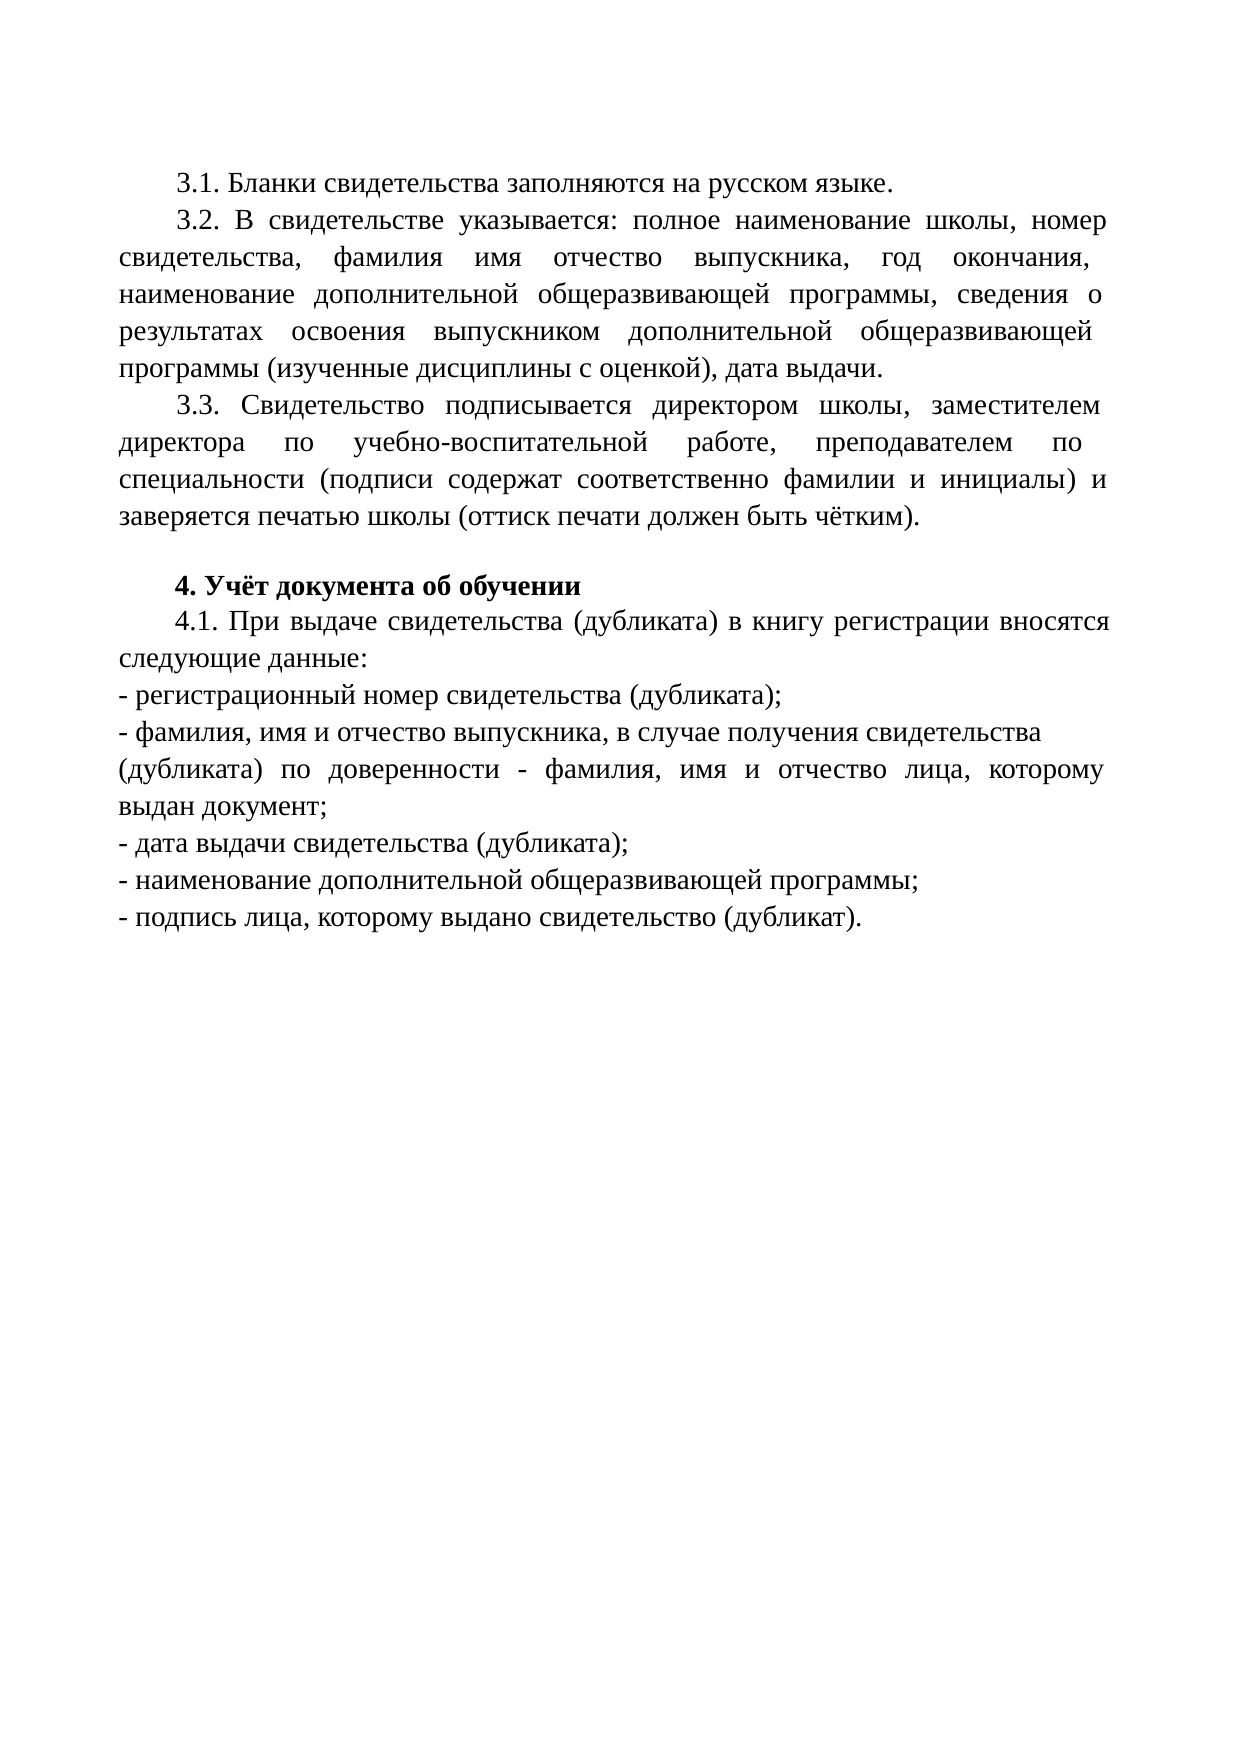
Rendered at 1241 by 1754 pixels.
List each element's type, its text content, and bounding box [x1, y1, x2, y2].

table_header [620, 118, 1122, 163]
text (дубликата) по доверенности - фамилия, имя и отчество лица, которому выдан документ; [118, 749, 1122, 823]
text - подпись лица, которому выдано свидетельство (дубликат). [118, 897, 1122, 934]
text - дата выдачи свидетельства (дубликата); [118, 823, 1122, 860]
text - фамилия, имя и отчество выпускника, в случае получения свидетельства [118, 712, 1122, 749]
text 3.2. В свидетельстве указывается: полное наименование школы, номер свидетельства, фамилия имя отчество выпускника, год окончания, наименование дополнительной общеразвивающей программы, сведения о результатах освоения выпускником дополнительной общеразвивающей программы (изученные дисциплины с оценкой), дата выдачи. [119, 199, 1122, 384]
text 3.3. Свидетельство подписывается директором школы, заместителем директора по учебно-воспитательной работе, преподавателем по специальности (подписи содержат соответственно фамилии и инициалы) и заверяется печатью школы (оттиск печати должен быть чётким). [119, 384, 1122, 532]
text 3.1. Бланки свидетельства заполняются на русском языке. [176, 163, 1122, 199]
text 4. Учёт документа об обучении [174, 572, 1122, 601]
text - наименование дополнительной общеразвивающей программы; [118, 860, 1122, 897]
table_header [118, 118, 620, 163]
text 4.1. При выдаче свидетельства (дубликата) в книгу регистрации вносятся следующие данные: [118, 601, 1121, 675]
text - регистрационный номер свидетельства (дубликата); [118, 675, 1122, 712]
